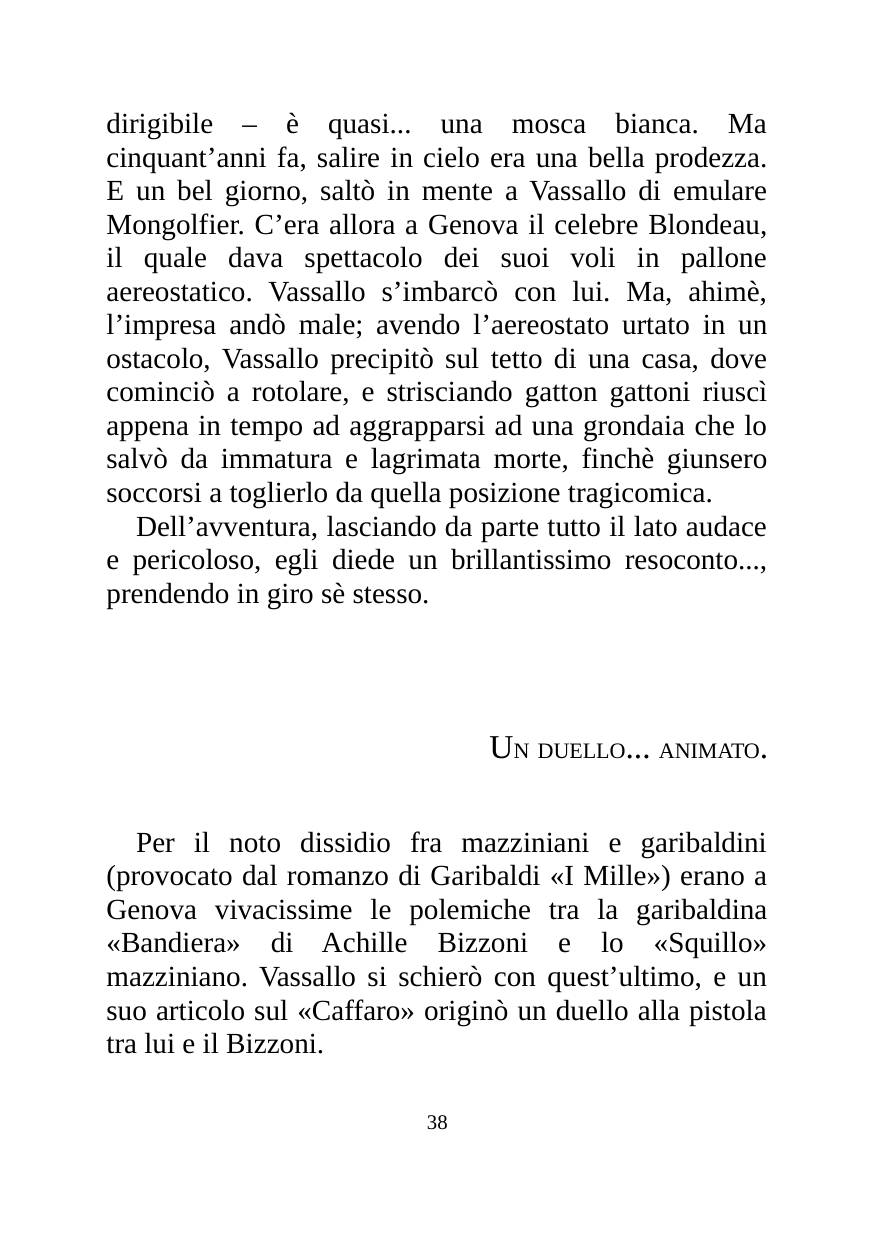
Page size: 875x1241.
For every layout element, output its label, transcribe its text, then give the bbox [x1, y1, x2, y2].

text dirigibile – è quasi... una mosca bianca. Ma cinquant’anni fa, salire in cielo era una bella prodezza. E un bel giorno, saltò in mente a Vassallo di emulare Mongolfier. C’era allora a Genova il celebre Blondeau, il quale dava spettacolo dei suoi voli in pallone aereostatico. Vassallo s’imbarcò con lui. Ma, ahimè, l’impresa andò male; avendo l’aereostato urtato in un ostacolo, Vassallo precipitò sul tetto di una casa, dove cominciò a rotolare, e strisciando gatton gattoni riuscì appena in tempo ad aggrapparsi ad una grondaia che lo salvò da immatura e lagrimata morte, finchè giunsero soccorsi a toglierlo da quella posizione tragicomica. [106, 106, 768, 509]
text Dell’avventura, lasciando da parte tutto il lato audace e pericoloso, egli diede un brillantissimo resoconto..., prendendo in giro sè stesso. [106, 509, 768, 609]
subtitle Un duello... animato. [106, 727, 768, 766]
text Per il noto dissidio fra mazziniani e garibaldini (provocato dal romanzo di Garibaldi «I Mille») erano a Genova vivacissime le polemiche tra la garibaldina «Bandiera» di Achille Bizzoni e lo «Squillo» mazziniano. Vassallo si schierò con quest’ultimo, e un suo articolo sul «Caffaro» originò un duello alla pistola tra lui e il Bizzoni. [106, 825, 768, 1060]
